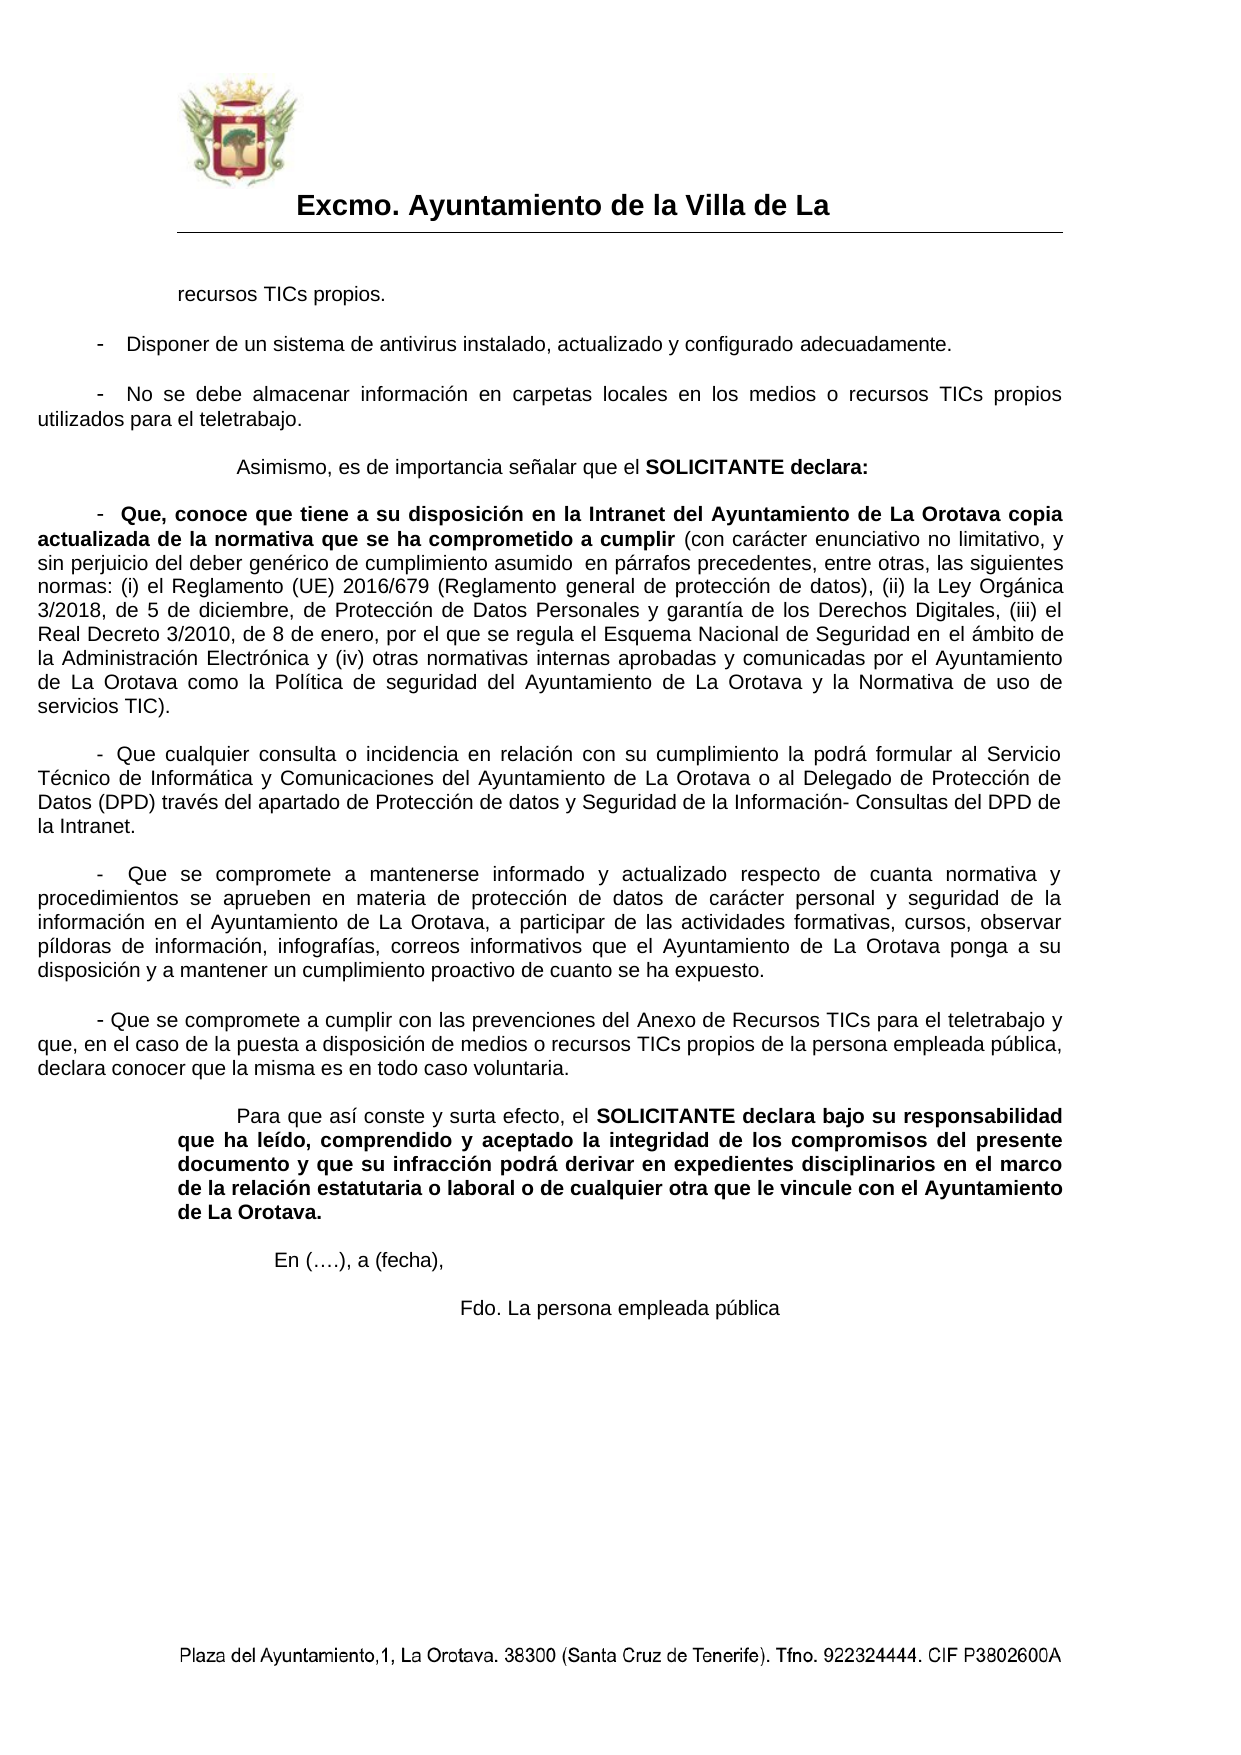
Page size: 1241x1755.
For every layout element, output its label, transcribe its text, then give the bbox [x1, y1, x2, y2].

list No se debe almacenar información en carpetas locales en los medios o recursos TICs propios utilizados para el teletrabajo. [37, 380, 1062, 431]
text Fdo. La persona empleada pública [460, 1296, 1086, 1319]
text Asimismo, es de importancia señalar que el SOLICITANTE declara: [37, 454, 1068, 478]
list Disponer de un sistema de antivirus instalado, actualizado y configurado adecuadamente. [37, 330, 1062, 356]
list Que, conoce que tiene a su disposición en la Intranet del Ayuntamiento de La Orotava copia actualizada de la normativa que se ha comprometido a cumplir (con carácter enunciativo no limitativo, y sin perjuicio del deber genérico de cumplimiento asumido en párrafos precedentes, entre otras, las siguientes normas: (i) el Reglamento (UE) 2016/679 (Reglamento general de protección de datos), (ii) la Ley Orgánica 3/2018, de 5 de diciembre, de Protección de Datos Personales y garantía de los Derechos Digitales, (iii) el Real Decreto 3/2010, de 8 de enero, por el que se regula el Esquema Nacional de Seguridad en el ámbito de la Administración Electrónica y (iv) otras normativas internas aprobadas y comunicadas por el Ayuntamiento de La Orotava como la Política de seguridad del Ayuntamiento de La Orotava y la Normativa de uso de servicios TIC). [37, 500, 1064, 718]
text recursos TICs propios. [177, 282, 1086, 306]
list Que se compromete a cumplir con las prevenciones del Anexo de Recursos TICs para el teletrabajo y que, en el caso de la puesta a disposición de medios o recursos TICs propios de la persona empleada pública, declara conocer que la misma es en todo caso voluntaria. [37, 1006, 1062, 1080]
text Para que así conste y surta efecto, el SOLICITANTE declara bajo su responsabilidad que ha leído, comprendido y aceptado la integridad de los compromisos del presente documento y que su infracción podrá derivar en expedientes disciplinarios en el marco de la relación estatutaria o laboral o de cualquier otra que le vincule con el Ayuntamiento de La Orotava. [177, 1104, 1063, 1224]
list Que se compromete a mantenerse informado y actualizado respecto de cuanta normativa y procedimientos se aprueben en materia de protección de datos de carácter personal y seguridad de la información en el Ayuntamiento de La Orotava, a participar de las actividades formativas, cursos, observar píldoras de información, infografías, correos informativos que el Ayuntamiento de La Orotava ponga a su disposición y a mantener un cumplimiento proactivo de cuanto se ha expuesto. [37, 862, 1062, 982]
list Que cualquier consulta o incidencia en relación con su cumplimiento la podrá formular al Servicio Técnico de Informática y Comunicaciones del Ayuntamiento de La Orotava o al Delegado de Protección de Datos (DPD) través del apartado de Protección de datos y Seguridad de la Información- Consultas del DPD de la Intranet. [37, 742, 1063, 838]
text En (….), a (fecha), [274, 1248, 1086, 1272]
